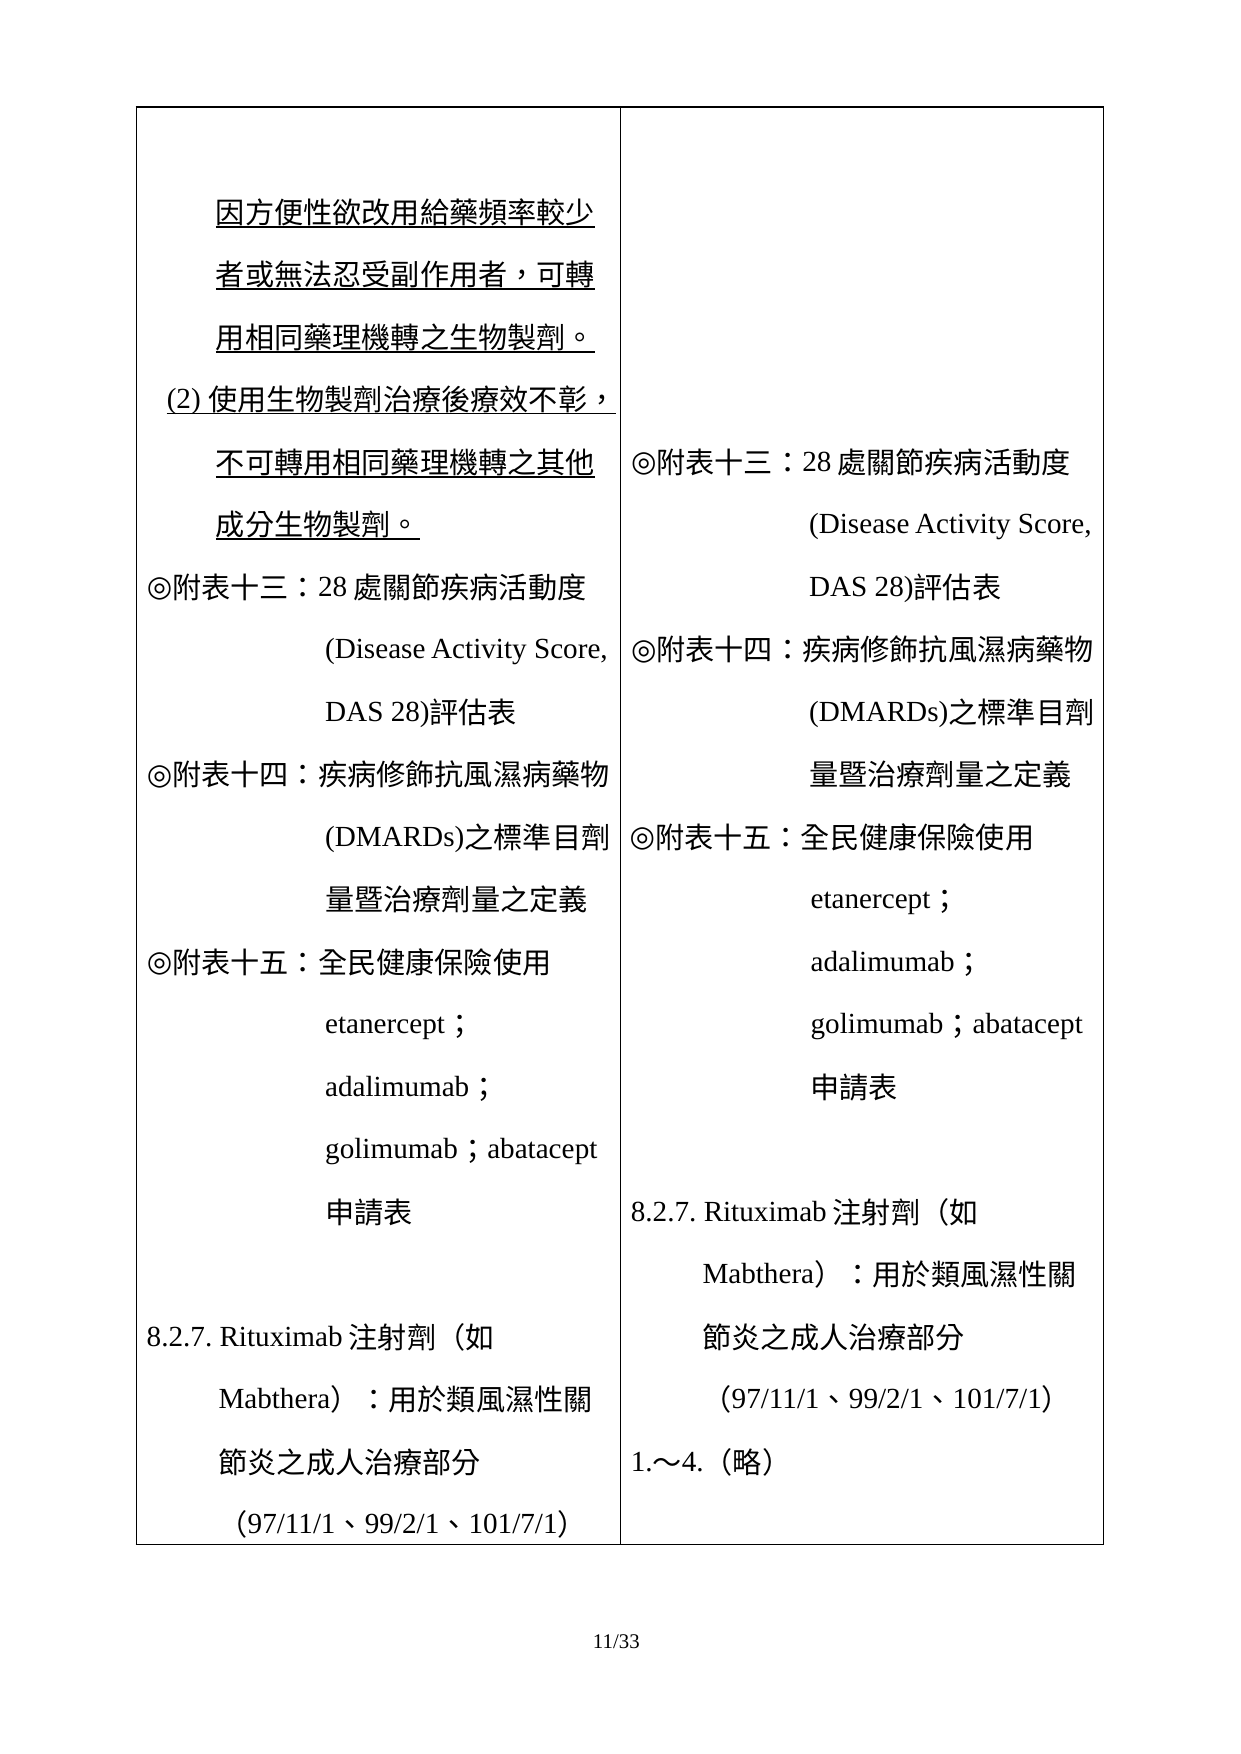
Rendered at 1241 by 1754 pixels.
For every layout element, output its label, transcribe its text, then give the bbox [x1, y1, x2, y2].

table_cell 因方便性欲改用給藥頻率較少者或無法忍受副作用者，可轉用相同藥理機轉之生物製劑。 (2) 使用生物製劑治療後療效不彰，不可轉用相同藥理機轉之其他成分生物製劑。 ◎附表十三：28處關節疾病活動度 (Disease Activity Score, DAS 28)評估表 ◎附表十四：疾病修飾抗風濕病藥物 (DMARDs)之標準目劑量暨治療劑量之定義 ◎附表十五：全民健康保險使用etanercept；adalimumab；golimumab；abatacept申請表 8.2.7. Rituximab注射劑（如Mabthera）：用於類風濕性關節炎之成人治療部分（97/11/1、99/2/1、101/7/1） [137, 108, 620, 1544]
table_cell ◎附表十三：28處關節疾病活動度 (Disease Activity Score, DAS 28)評估表 ◎附表十四：疾病修飾抗風濕病藥物 (DMARDs)之標準目劑量暨治療劑量之定義 ◎附表十五：全民健康保險使用etanercept；adalimumab；golimumab；abatacept申請表 8.2.7. Rituximab注射劑（如Mabthera）：用於類風濕性關節炎之成人治療部分（97/11/1、99/2/1、101/7/1） 1.～4.（略） [621, 108, 1103, 1544]
